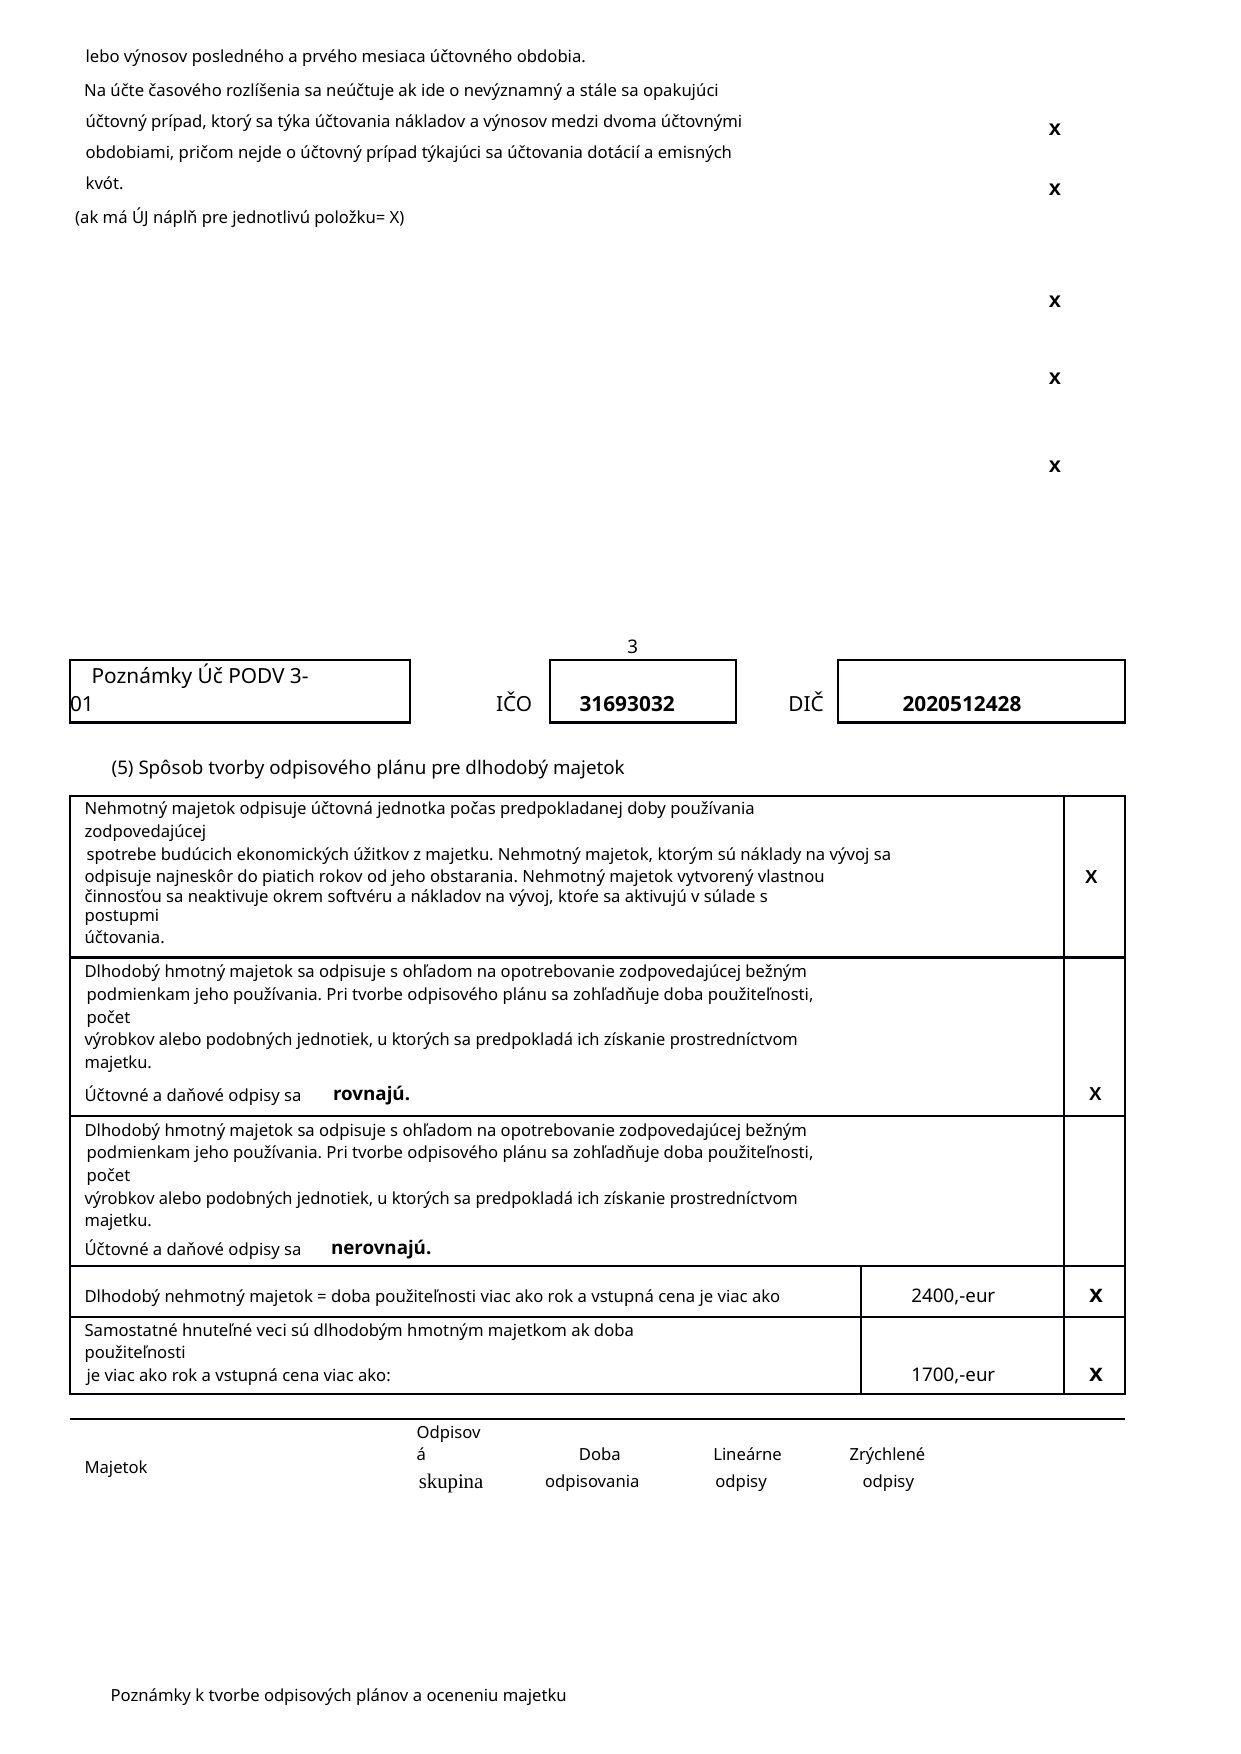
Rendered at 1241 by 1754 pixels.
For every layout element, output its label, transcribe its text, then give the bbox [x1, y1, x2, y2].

table_cell [1065, 1117, 1124, 1141]
table_header 31693032 [551, 661, 709, 718]
text x [1048, 364, 1123, 389]
table_cell [1065, 925, 1124, 948]
table_cell [1065, 959, 1124, 983]
table_cell [1064, 1395, 1125, 1418]
table_cell [490, 1364, 550, 1386]
table_cell [838, 1186, 861, 1232]
table_cell [838, 865, 861, 888]
table_cell [709, 1074, 736, 1106]
table_cell [71, 1386, 329, 1393]
table_cell [1065, 1260, 1124, 1265]
table_cell 2400,-eur [862, 1267, 1063, 1308]
table_cell [709, 1364, 736, 1386]
table_cell [861, 1260, 1063, 1265]
table_cell [1065, 983, 1124, 1028]
table_cell [490, 1395, 550, 1418]
table_cell Odpisová [410, 1420, 489, 1466]
table_cell Účtovné a daňové odpisy sa [71, 1232, 329, 1260]
table_cell [736, 1308, 838, 1316]
table_cell [709, 724, 736, 780]
table_cell [1065, 1106, 1124, 1115]
table_cell [70, 780, 838, 795]
table_cell [838, 1141, 861, 1186]
table_cell [70, 1395, 329, 1418]
table_cell [838, 1364, 860, 1386]
table_cell (5) Spôsob tvorby odpisového plánu pre dlhodobý majetok [70, 721, 709, 780]
table_header DIČ [737, 659, 837, 718]
table_cell [329, 1420, 410, 1466]
table_cell [838, 1028, 861, 1073]
table_cell činnosťou sa neaktivuje okrem softvéru a nákladov na vývoj, ktoŕe sa aktivujú v súlade s postupmi [71, 888, 838, 925]
table_cell spotrebe budúcich ekonomických úžitkov z majetku. Nehmotný majetok, ktorým sú náklady na vývoj sa [71, 843, 1063, 865]
table_cell podmienkam jeho používania. Pri tvorbe odpisového plánu sa zohľadňuje doba použiteľnosti, počet [71, 983, 838, 1028]
text Náklady a výnosy sa časovo rozlišujú. Časovo sa nerozlišujú náklady a výnosy, ak ide o nevýznamný a stále sa opakujúci účtovný prípad týkajúci sa časového rozlíšenia nákladov alebo výnosov posledného a prvého mesiaca účtovného obdobia. [84, 44, 782, 67]
table_cell X [1065, 1074, 1124, 1106]
text x [1048, 174, 1123, 200]
table_cell výrobkov alebo podobných jednotiek, u ktorých sa predpokladá ich získanie prostredníctvom majetku. [71, 1028, 838, 1073]
table_cell [550, 1386, 709, 1393]
table_cell [861, 724, 1064, 780]
table_cell [736, 721, 838, 780]
table_cell [71, 1260, 838, 1265]
table_cell [410, 1395, 489, 1418]
table_cell [410, 1386, 489, 1393]
table_cell [861, 959, 1063, 983]
text (ak má ÚJ náplň pre jednotlivú položku= X) [75, 206, 973, 229]
table_cell [838, 959, 861, 983]
table_cell [838, 1395, 1064, 1418]
table_cell [709, 925, 736, 948]
table_cell [861, 983, 1063, 1028]
table_cell [1065, 948, 1124, 956]
table_cell [1065, 1308, 1124, 1316]
table_header [1064, 661, 1124, 718]
table_cell [736, 1318, 838, 1364]
table_cell [709, 1386, 838, 1393]
table_cell odpisovania [490, 1466, 709, 1493]
table_cell [838, 983, 861, 1028]
table_cell [736, 1074, 838, 1106]
table_header Poznámky Úč PODV 3-01 [71, 661, 329, 718]
table_cell [329, 925, 410, 948]
table_header IČO [490, 659, 549, 718]
table_cell [861, 1141, 1063, 1186]
table_cell [838, 1260, 861, 1265]
table_cell [861, 888, 1063, 925]
table_cell X [1065, 865, 1124, 888]
table_cell [838, 1318, 860, 1364]
table_cell [1064, 1420, 1125, 1466]
table_cell [838, 925, 861, 948]
table_cell [1065, 1232, 1124, 1260]
table_cell [1064, 724, 1125, 780]
table_cell [71, 948, 838, 956]
table_cell [490, 1420, 550, 1466]
table_cell [1064, 1466, 1125, 1478]
table_cell Nehmotný majetok odpisuje účtovná jednotka počas predpokladanej doby používania zodpovedajúcej [71, 797, 838, 842]
table_cell Zrýchlené [838, 1420, 1064, 1466]
table_cell [1064, 1478, 1125, 1493]
table_cell [1065, 1386, 1124, 1393]
table_cell je viac ako rok a vstupná cena viac ako: [71, 1364, 489, 1386]
table_cell [861, 1028, 1063, 1073]
table_cell [490, 1232, 550, 1260]
table_cell [550, 925, 709, 948]
table_cell nerovnajú. [329, 1232, 489, 1260]
table_header [709, 661, 735, 718]
table_cell odpisy [838, 1466, 1064, 1493]
table_cell Dlhodobý hmotný majetok sa odpisuje s ohľadom na opotrebovanie zodpovedajúcej bežným [71, 959, 838, 983]
table_cell [329, 1395, 410, 1418]
table_cell [329, 1478, 410, 1493]
table_cell rovnajú. [329, 1074, 489, 1106]
table_header [329, 661, 409, 718]
table_cell [838, 948, 861, 956]
table_cell [861, 948, 1063, 956]
table_cell podmienkam jeho používania. Pri tvorbe odpisového plánu sa zohľadňuje doba použiteľnosti, počet [71, 1141, 838, 1186]
table_cell [861, 1232, 1063, 1260]
table_cell [550, 1395, 709, 1418]
table_cell [550, 1232, 709, 1260]
table_cell [550, 1364, 709, 1386]
table_cell [838, 797, 861, 842]
table_cell Doba [550, 1420, 709, 1466]
table_header 2020512428 [839, 661, 1064, 718]
table_cell [709, 1308, 736, 1316]
table_cell [861, 780, 1064, 795]
table_cell [736, 1232, 838, 1260]
table_cell [838, 1308, 860, 1316]
table_cell výrobkov alebo podobných jednotiek, u ktorých sa predpokladá ich získanie prostredníctvom majetku. [71, 1186, 838, 1232]
table_cell [736, 925, 838, 948]
table_cell [861, 797, 1063, 842]
table_cell [329, 1466, 410, 1478]
table_cell Dlhodobý hmotný majetok sa odpisuje s ohľadom na opotrebovanie zodpovedajúcej bežným [71, 1117, 838, 1141]
table_cell [861, 925, 1063, 948]
table_cell skupina [410, 1466, 489, 1493]
table_cell [1065, 1028, 1124, 1073]
table_cell [838, 1386, 860, 1393]
table_cell [862, 1308, 1063, 1316]
table_cell [490, 1074, 550, 1106]
table_cell [838, 888, 861, 925]
table_cell [861, 1074, 1063, 1106]
table_cell Lineárne [709, 1420, 838, 1466]
table_cell [838, 1106, 861, 1115]
table_cell [838, 1267, 860, 1308]
table_cell [1064, 780, 1125, 795]
table_cell [71, 1106, 838, 1115]
table_cell Dlhodobý nehmotný majetok = doba použiteľnosti viac ako rok a vstupná cena je viac ako [71, 1267, 838, 1308]
table_cell [838, 780, 861, 795]
table_cell [70, 1478, 329, 1493]
table_cell [709, 1232, 736, 1260]
table_cell [709, 1318, 736, 1364]
table_cell [490, 1386, 550, 1393]
text Na účte časového rozlíšenia sa neúčtuje ak ide o nevýznamný a stále sa opakujúci účtovný prípad, ktorý sa týka účtovania nákladov a výnosov medzi dvoma účtovnými obdobiami, pričom nejde o účtovný prípad týkajúci sa účtovania dotácií a emisných kvót. [84, 78, 769, 194]
table_cell Majetok [70, 1420, 329, 1478]
text 3 [627, 633, 1123, 659]
table_cell [490, 925, 550, 948]
table_cell [861, 1106, 1063, 1115]
text x [1048, 287, 1123, 312]
table_cell [861, 865, 1063, 888]
table_cell [1065, 888, 1124, 925]
table_cell odpisy [709, 1466, 838, 1493]
table_cell [329, 1386, 410, 1393]
table_cell [1065, 797, 1124, 842]
table_cell [1065, 1141, 1124, 1232]
table_cell [709, 1395, 838, 1418]
table_cell [71, 1308, 709, 1316]
table_cell [861, 1186, 1063, 1232]
table_cell [861, 1117, 1063, 1141]
table_cell [862, 1386, 1063, 1393]
table_cell 1700,-eur [862, 1318, 1063, 1386]
text Poznámky k tvorbe odpisových plánov a oceneniu majetku [110, 1683, 1123, 1706]
table_cell účtovania. [71, 925, 329, 948]
table_cell Samostatné hnuteľné veci sú dlhodobým hmotným majetkom ak doba použiteľnosti [71, 1318, 709, 1364]
table_cell [1065, 843, 1124, 865]
table_cell [838, 1232, 861, 1260]
table_cell [838, 1117, 861, 1141]
table_cell [550, 1074, 709, 1106]
text x [1048, 115, 1123, 140]
table_cell Účtovné a daňové odpisy sa [71, 1074, 329, 1106]
table_cell [410, 925, 489, 948]
table_header [411, 659, 489, 718]
table_cell x [1065, 1318, 1124, 1386]
table_cell odpisuje najneskôr do piatich rokov od jeho obstarania. Nehmotný majetok vytvorený vlastnou [71, 865, 838, 888]
text x [1048, 451, 1123, 477]
table_cell x [1065, 1267, 1124, 1308]
table_cell [736, 1364, 838, 1386]
table_cell [838, 1074, 861, 1106]
table_cell [838, 724, 861, 780]
